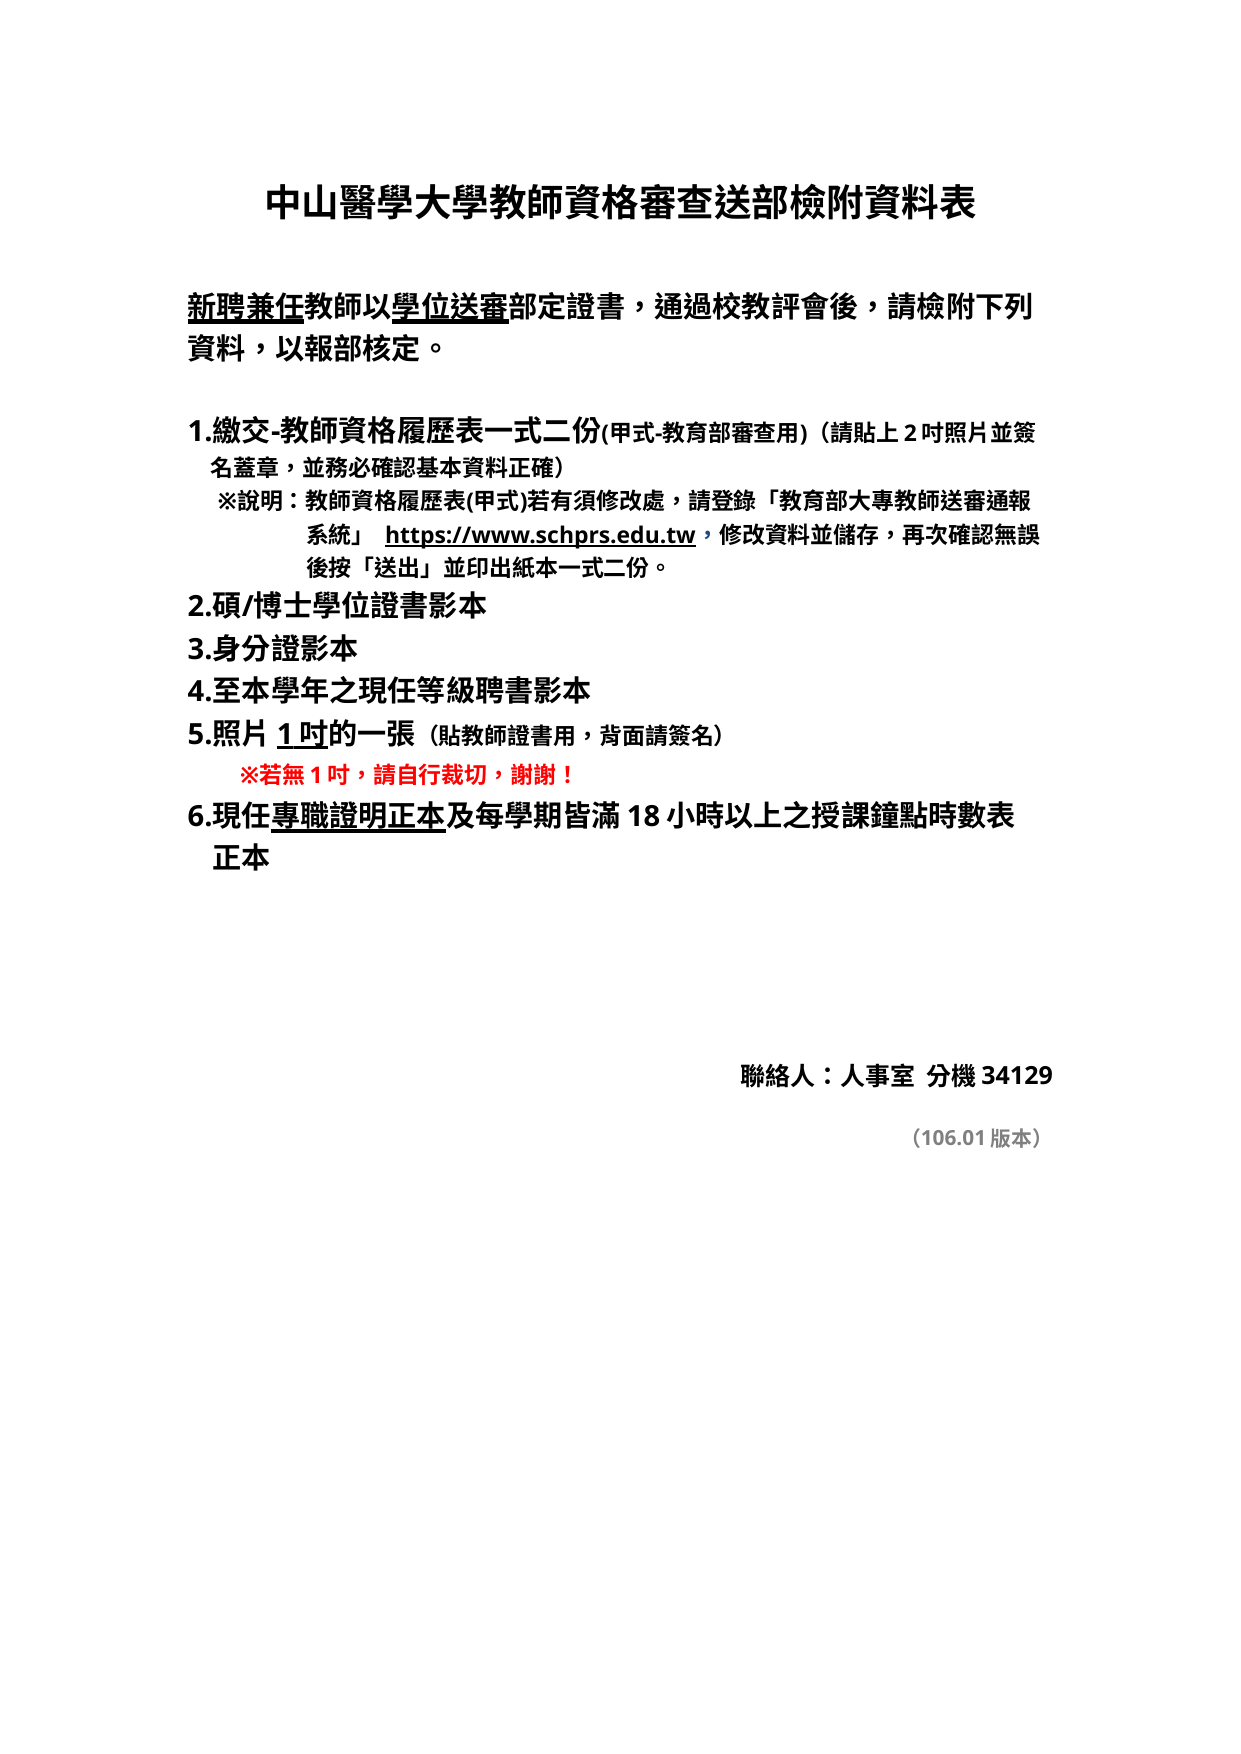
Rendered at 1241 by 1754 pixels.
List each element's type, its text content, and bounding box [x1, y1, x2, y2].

text 3.身分證影本 [187, 625, 1053, 668]
text ※說明：教師資格履歷表(甲式)若有須修改處，請登錄「教育部大專教師送審通報系統」 https://www.schprs.edu.tw，修改資料並儲存，再次確認無誤後按「送出」並印出紙本一式二份。 [217, 483, 1053, 583]
text 聯絡人：人事室 分機34129 [187, 1033, 1053, 1096]
text 中山醫學大學教師資格審查送部檢附資料表 [187, 158, 1053, 221]
text 新聘兼任教師以學位送審部定證書，通過校教評會後，請檢附下列資料，以報部核定。 [187, 283, 1059, 368]
text 5.照片1吋的一張（貼教師證書用，背面請簽名） [187, 710, 1053, 753]
text 2.碩/博士學位證書影本 [187, 583, 1106, 625]
text 正本 [212, 835, 1053, 877]
text 1.繳交-教師資格履歷表一式二份(甲式-教育部審查用)（請貼上2吋照片並簽 [187, 407, 1053, 450]
text ※若無1吋，請自行裁切，謝謝！ [224, 753, 1053, 792]
text 4.至本學年之現任等級聘書影本 [187, 668, 1053, 710]
text 名蓋章，並務必確認基本資料正確） [187, 450, 1053, 483]
text 6.現任專職證明正本及每學期皆滿18小時以上之授課鐘點時數表 [187, 792, 1053, 835]
text （106.01版本） [187, 1096, 1053, 1158]
